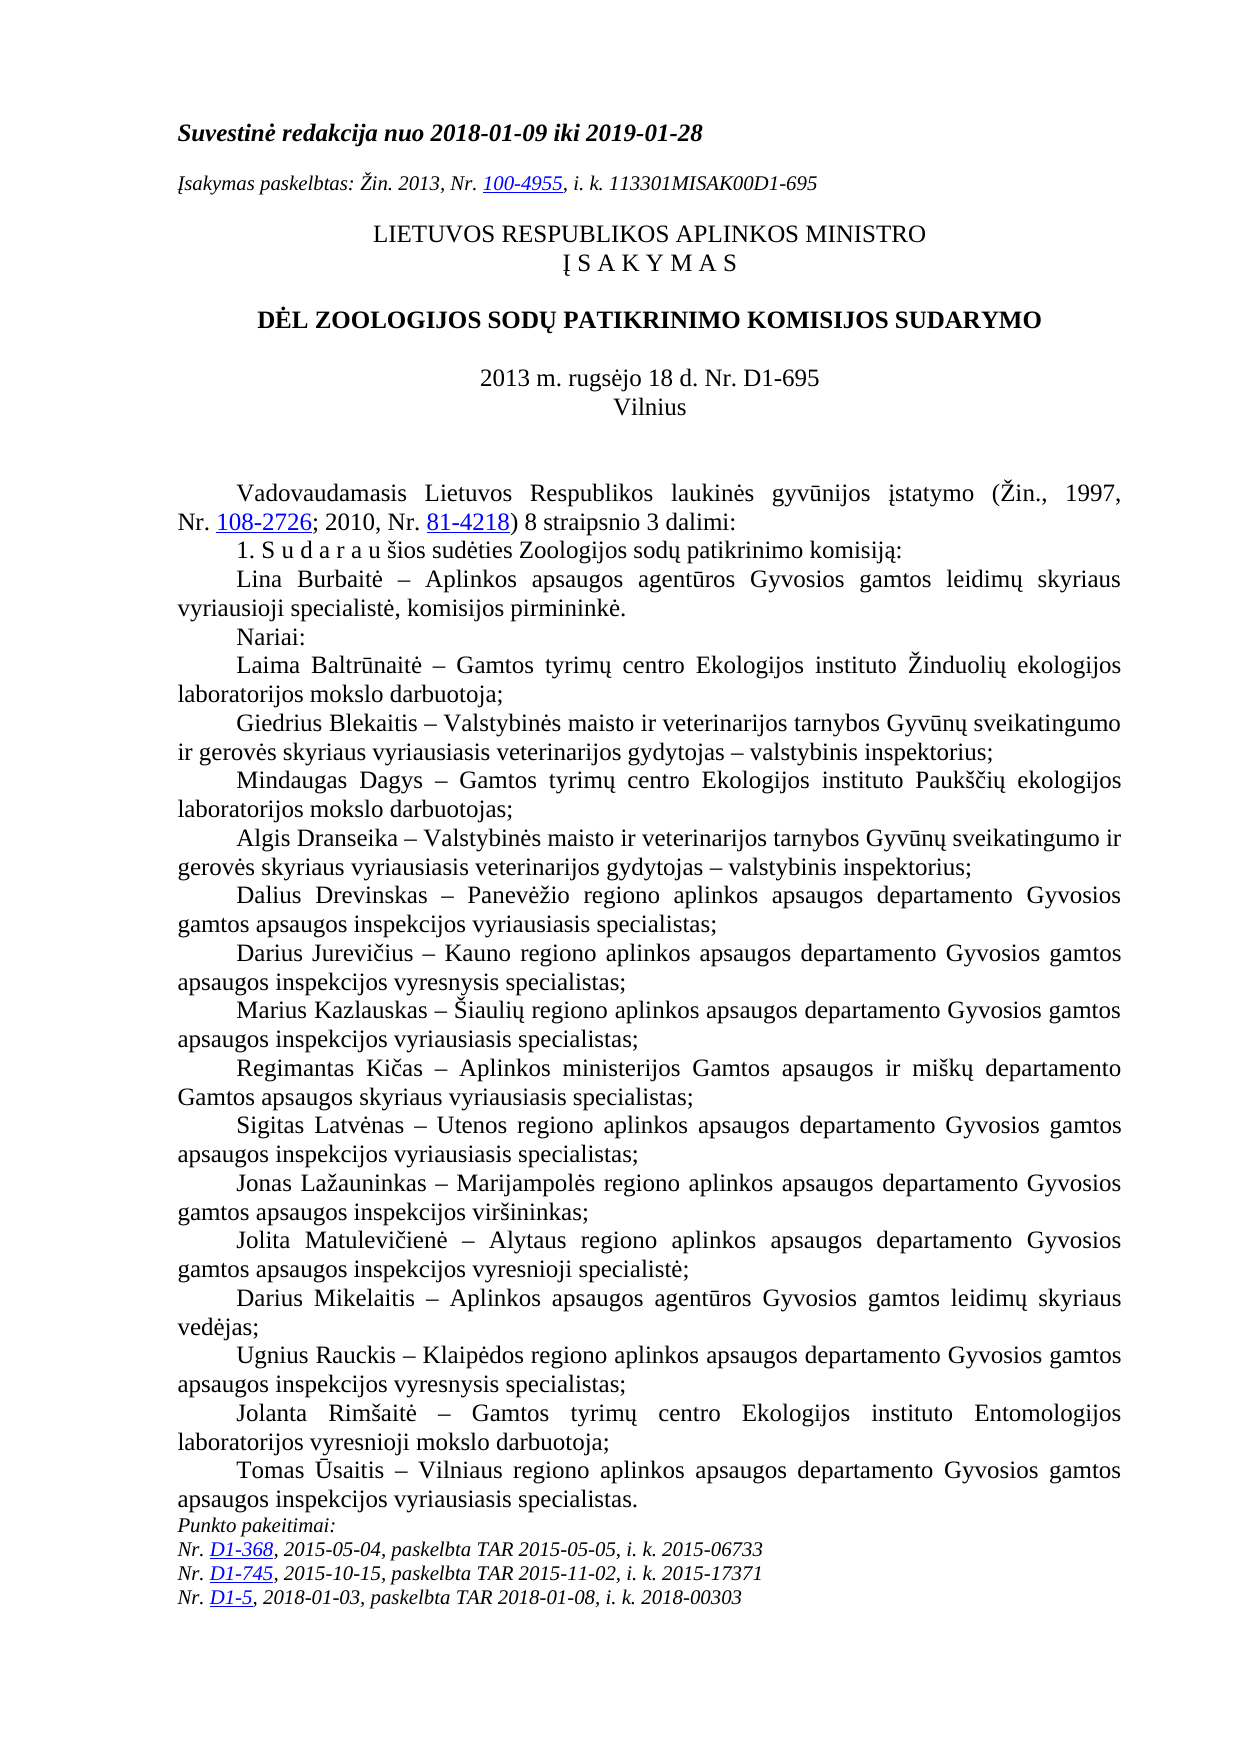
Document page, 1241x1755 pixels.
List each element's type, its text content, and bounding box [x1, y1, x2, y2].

text LIETUVOS RESPUBLIKOS APLINKOS MINISTRO [177, 219, 1122, 248]
text Dalius Drevinskas – Panevėžio regiono aplinkos apsaugos departamento Gyvosios gamtos apsaugos inspekcijos vyriausiasis specialistas; [177, 880, 1122, 938]
text Darius Mikelaitis – Aplinkos apsaugos agentūros Gyvosios gamtos leidimų skyriaus vedėjas; [177, 1283, 1122, 1340]
text 1. S u d a r a u šios sudėties Zoologijos sodų patikrinimo komisiją: [177, 535, 1122, 564]
text Įsakymas paskelbtas: Žin. 2013, Nr. 100-4955, i. k. 113301MISAK00D1-695 [177, 171, 1122, 195]
text Jolanta Rimšaitė – Gamtos tyrimų centro Ekologijos instituto Entomologijos laboratorijos vyresnioji mokslo darbuotoja; [177, 1398, 1122, 1455]
text Vilnius [177, 392, 1122, 420]
text Sigitas Latvėnas – Utenos regiono aplinkos apsaugos departamento Gyvosios gamtos apsaugos inspekcijos vyriausiasis specialistas; [177, 1110, 1122, 1168]
text Tomas Ūsaitis – Vilniaus regiono aplinkos apsaugos departamento Gyvosios gamtos apsaugos inspekcijos vyriausiasis specialistas. [177, 1455, 1122, 1513]
text Punkto pakeitimai: [177, 1513, 1122, 1537]
text Suvestinė redakcija nuo 2018-01-09 iki 2019-01-28 [177, 118, 1122, 147]
text Nr. D1-745, 2015-10-15, paskelbta TAR 2015-11-02, i. k. 2015-17371 [177, 1561, 1122, 1585]
text Ugnius Rauckis – Klaipėdos regiono aplinkos apsaugos departamento Gyvosios gamtos apsaugos inspekcijos vyresnysis specialistas; [177, 1340, 1122, 1398]
text DĖL ZOOLOGIJOS SODŲ PATIKRINIMO KOMISIJOS SUDARYMO [177, 305, 1122, 334]
text Lina Burbaitė – Aplinkos apsaugos agentūros Gyvosios gamtos leidimų skyriaus vyriausioji specialistė, komisijos pirmininkė. [177, 564, 1122, 622]
text Darius Jurevičius – Kauno regiono aplinkos apsaugos departamento Gyvosios gamtos apsaugos inspekcijos vyresnysis specialistas; [177, 938, 1122, 995]
text Vadovaudamasis Lietuvos Respublikos laukinės gyvūnijos įstatymo (Žin., 1997, Nr. 108-2726; 2010, Nr. 81-4218) 8 straipsnio 3 dalimi: [177, 478, 1122, 535]
text Jonas Lažauninkas – Marijampolės regiono aplinkos apsaugos departamento Gyvosios gamtos apsaugos inspekcijos viršininkas; [177, 1168, 1122, 1225]
text Jolita Matulevičienė – Alytaus regiono aplinkos apsaugos departamento Gyvosios gamtos apsaugos inspekcijos vyresnioji specialistė; [177, 1225, 1122, 1283]
text 2013 m. rugsėjo 18 d. Nr. D1-695 [177, 363, 1122, 392]
text Nariai: [177, 622, 1122, 650]
text Giedrius Blekaitis – Valstybinės maisto ir veterinarijos tarnybos Gyvūnų sveikatingumo ir gerovės skyriaus vyriausiasis veterinarijos gydytojas – valstybinis inspektorius; [177, 708, 1122, 765]
text Nr. D1-5, 2018-01-03, paskelbta TAR 2018-01-08, i. k. 2018-00303 [177, 1585, 1122, 1609]
text Regimantas Kičas – Aplinkos ministerijos Gamtos apsaugos ir miškų departamento Gamtos apsaugos skyriaus vyriausiasis specialistas; [177, 1053, 1122, 1110]
text Marius Kazlauskas – Šiaulių regiono aplinkos apsaugos departamento Gyvosios gamtos apsaugos inspekcijos vyriausiasis specialistas; [177, 995, 1122, 1053]
text Nr. D1-368, 2015-05-04, paskelbta TAR 2015-05-05, i. k. 2015-06733 [177, 1537, 1122, 1561]
text Į S A K Y M A S [177, 248, 1122, 277]
text Mindaugas Dagys – Gamtos tyrimų centro Ekologijos instituto Paukščių ekologijos laboratorijos mokslo darbuotojas; [177, 765, 1122, 823]
text Laima Baltrūnaitė – Gamtos tyrimų centro Ekologijos instituto Žinduolių ekologijos laboratorijos mokslo darbuotoja; [177, 650, 1122, 708]
text Algis Dranseika – Valstybinės maisto ir veterinarijos tarnybos Gyvūnų sveikatingumo ir gerovės skyriaus vyriausiasis veterinarijos gydytojas – valstybinis inspektorius; [177, 823, 1122, 880]
